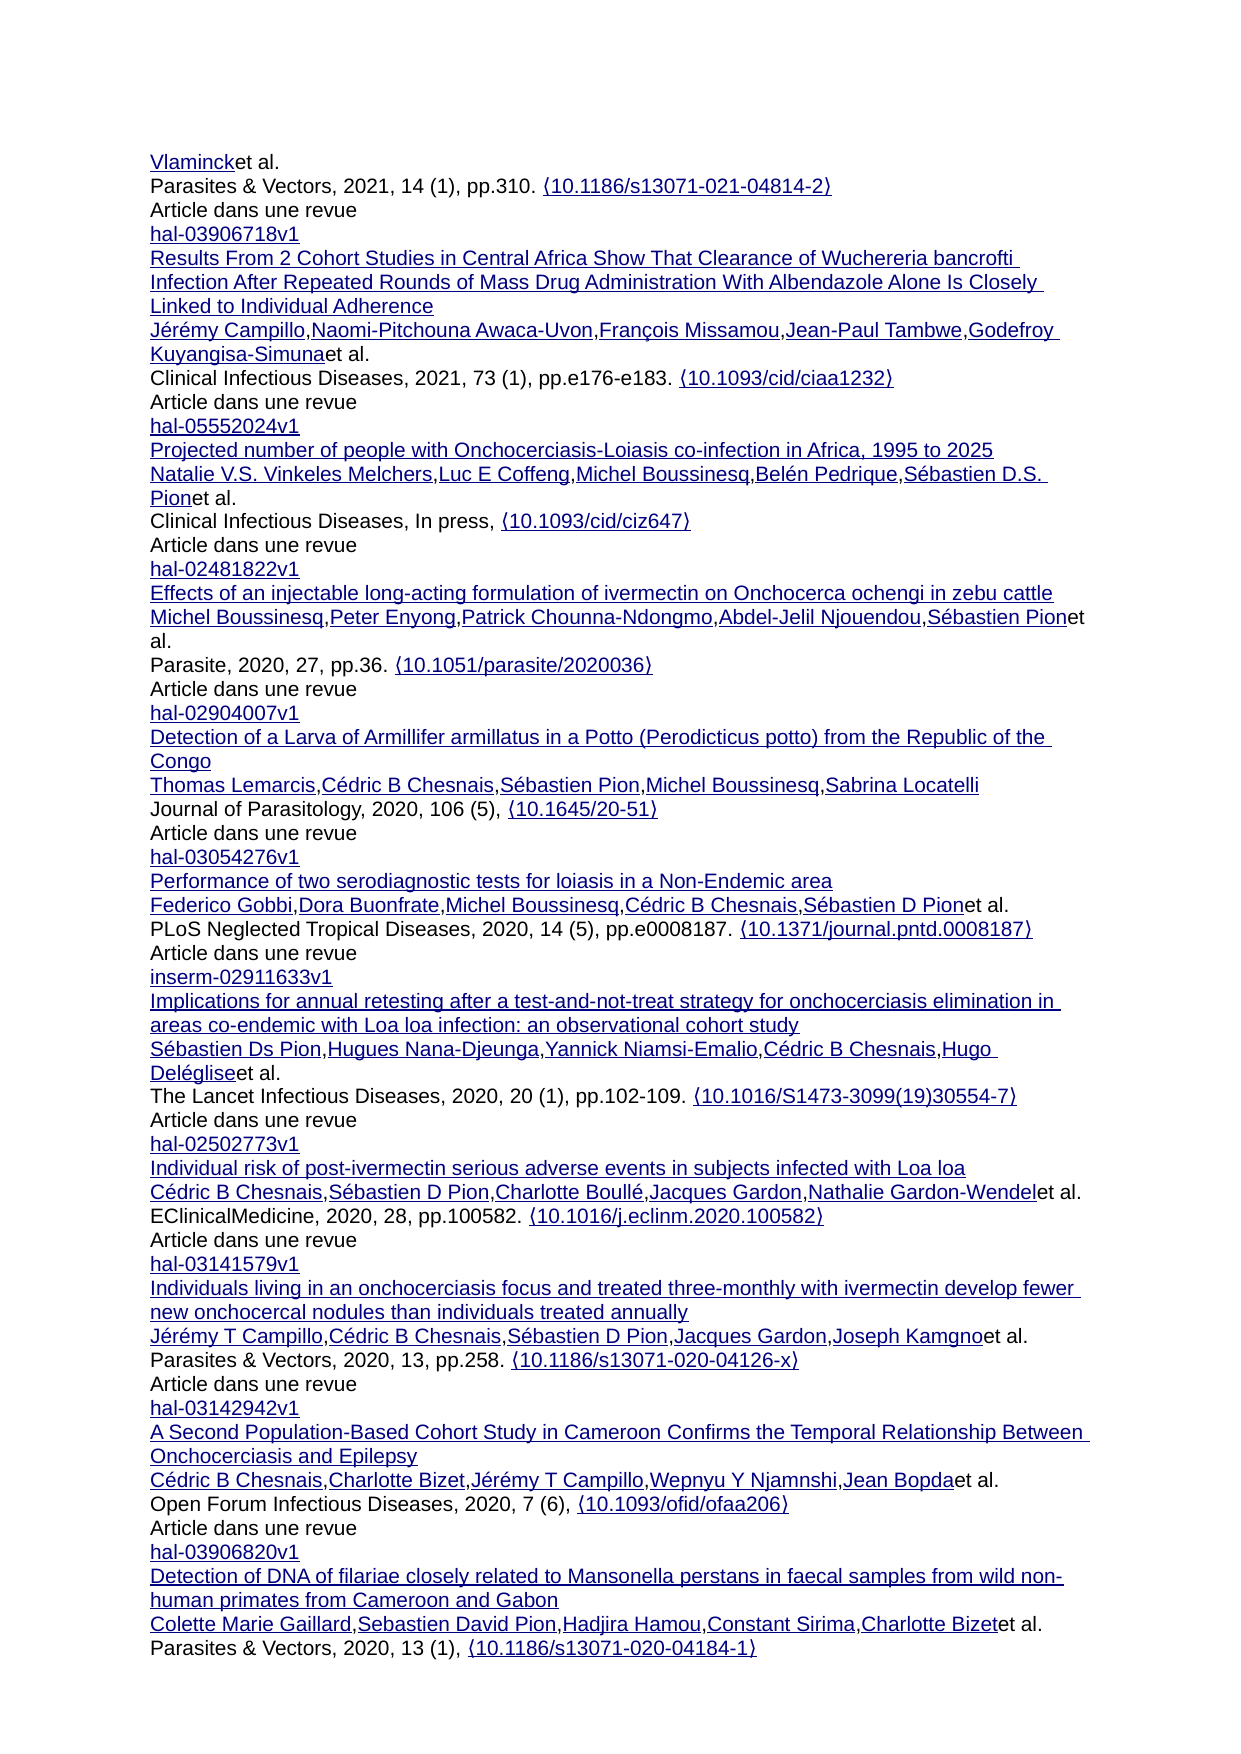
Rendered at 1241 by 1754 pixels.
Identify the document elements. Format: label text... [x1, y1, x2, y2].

table_cell Effects of an injectable long-acting formulation of ivermectin on Onchocerca ochengi in zebu cattle Michel Boussinesq,Peter Enyong,Patrick Chounna-Ndongmo,Abdel-Jelil Njouendou,Sébastien Pionet al. Parasite, 2020, 27, pp.36. ⟨10.1051/parasite/2020036⟩ Article dans une revue hal-02904007v1 [150, 581, 1090, 725]
table_cell Vlamincket al. Parasites & Vectors, 2021, 14 (1), pp.310. ⟨10.1186/s13071-021-04814-2⟩ Article dans une revue hal-03906718v1 [150, 150, 1090, 246]
table_cell Individual risk of post-ivermectin serious adverse events in subjects infected with Loa loa Cédric B Chesnais,Sébastien D Pion,Charlotte Boullé,Jacques Gardon,Nathalie Gardon-Wendelet al. EClinicalMedicine, 2020, 28, pp.100582. ⟨10.1016/j.eclinm.2020.100582⟩ Article dans une revue hal-03141579v1 [150, 1156, 1090, 1276]
table_cell Projected number of people with Onchocerciasis-Loiasis co-infection in Africa, 1995 to 2025 Natalie V.S. Vinkeles Melchers,Luc E Coffeng,Michel Boussinesq,Belén Pedrique,Sébastien D.S. Pionet al. Clinical Infectious Diseases, In press, ⟨10.1093/cid/ciz647⟩ Article dans une revue hal-02481822v1 [150, 438, 1090, 581]
table_cell Detection of a Larva of Armillifer armillatus in a Potto (Perodicticus potto) from the Republic of the Congo Thomas Lemarcis,Cédric B Chesnais,Sébastien Pion,Michel Boussinesq,Sabrina Locatelli Journal of Parasitology, 2020, 106 (5), ⟨10.1645/20-51⟩ Article dans une revue hal-03054276v1 [150, 725, 1090, 869]
table_cell Individuals living in an onchocerciasis focus and treated three-monthly with ivermectin develop fewer new onchocercal nodules than individuals treated annually Jérémy T Campillo,Cédric B Chesnais,Sébastien D Pion,Jacques Gardon,Joseph Kamgnoet al. Parasites & Vectors, 2020, 13, pp.258. ⟨10.1186/s13071-020-04126-x⟩ Article dans une revue hal-03142942v1 [150, 1276, 1090, 1420]
table_cell Onchocerciasis and Epilepsy Cédric B Chesnais,Charlotte Bizet,Jérémy T Campillo,Wepnyu Y Njamnshi,Jean Bopdaet al. Open Forum Infectious Diseases, 2020, 7 (6), ⟨10.1093/ofid/ofaa206⟩ Article dans une revue hal-03906820v1 [150, 1442, 1090, 1563]
table_cell A Second Population-Based Cohort Study in Cameroon Confirms the Temporal Relationship Between [150, 1420, 1090, 1441]
table_cell Implications for annual retesting after a test-and-not-treat strategy for onchocerciasis elimination in areas co-endemic with Loa loa infection: an observational cohort study Sébastien Ds Pion,Hugues Nana-Djeunga,Yannick Niamsi-Emalio,Cédric B Chesnais,Hugo Delégliseet al. The Lancet Infectious Diseases, 2020, 20 (1), pp.102-109. ⟨10.1016/S1473-3099(19)30554-7⟩ Article dans une revue hal-02502773v1 [150, 989, 1090, 1156]
table_cell Results From 2 Cohort Studies in Central Africa Show That Clearance of Wuchereria bancrofti Infection After Repeated Rounds of Mass Drug Administration With Albendazole Alone Is Closely Linked to Individual Adherence Jérémy Campillo,Naomi-Pitchouna Awaca-Uvon,François Missamou,Jean-Paul Tambwe,Godefroy Kuyangisa-Simunaet al. Clinical Infectious Diseases, 2021, 73 (1), pp.e176-e183. ⟨10.1093/cid/ciaa1232⟩ Article dans une revue hal-05552024v1 [150, 246, 1090, 437]
table_cell Detection of DNA of filariae closely related to Mansonella perstans in faecal samples from wild non-human primates from Cameroon and Gabon Colette Marie Gaillard,Sebastien David Pion,Hadjira Hamou,Constant Sirima,Charlotte Bizetet al. Parasites & Vectors, 2020, 13 (1), ⟨10.1186/s13071-020-04184-1⟩ [150, 1564, 1090, 1659]
table_cell Performance of two serodiagnostic tests for loiasis in a Non-Endemic area Federico Gobbi,Dora Buonfrate,Michel Boussinesq,Cédric B Chesnais,Sébastien D Pionet al. PLoS Neglected Tropical Diseases, 2020, 14 (5), pp.e0008187. ⟨10.1371/journal.pntd.0008187⟩ Article dans une revue inserm-02911633v1 [150, 869, 1090, 988]
